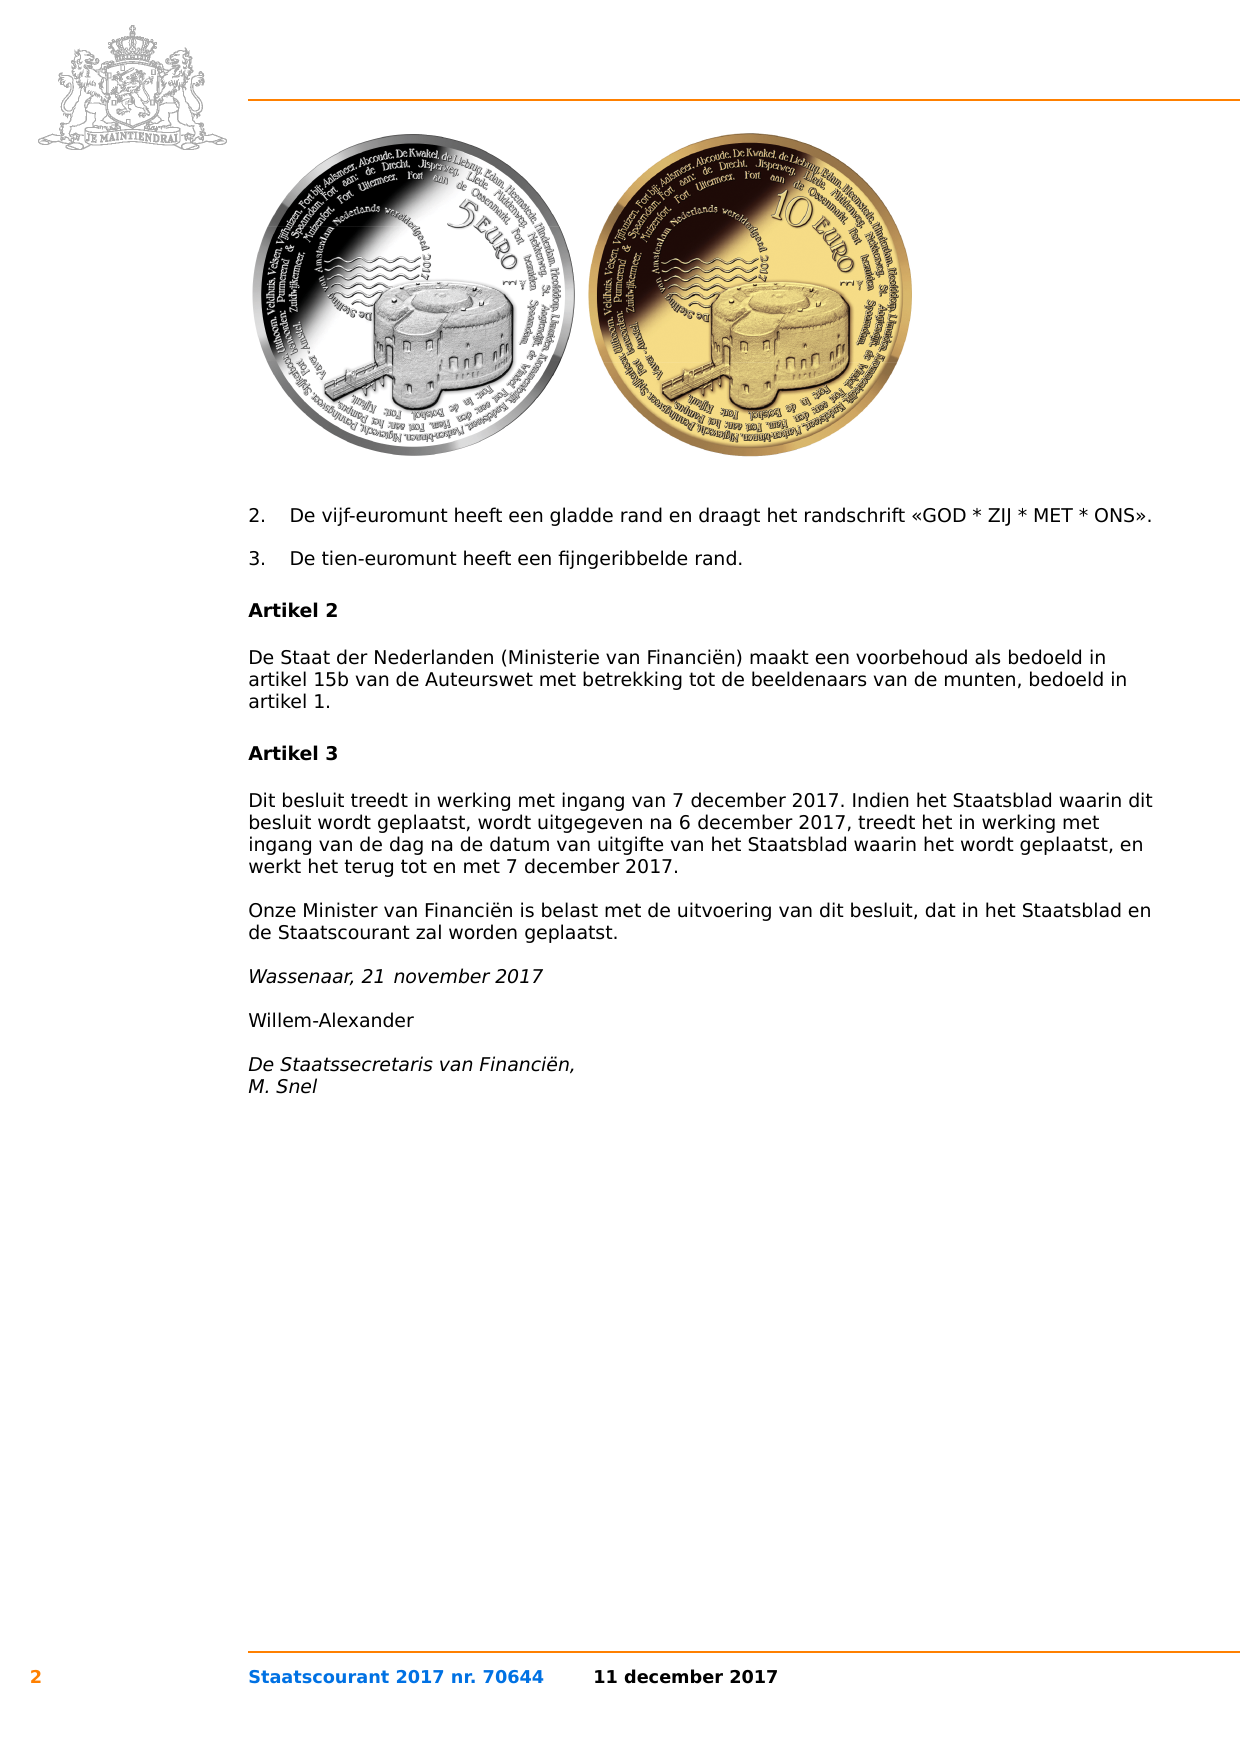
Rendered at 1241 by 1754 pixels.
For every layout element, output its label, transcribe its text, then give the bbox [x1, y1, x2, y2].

text Onze Minister van Financiën is belast met de uitvoering van dit besluit, dat in het Staatsblad en de Staatscourant zal worden geplaatst. [248, 900, 1163, 944]
text Willem-Alexander [248, 1010, 1163, 1032]
text De Staatssecretaris van Financiën, M. Snel [248, 1053, 1163, 1097]
text 2. De vijf-euromunt heeft een gladde rand en draagt het randschrift «GOD * ZIJ * MET * ONS». [248, 504, 1163, 526]
picture [248, 130, 916, 461]
text Dit besluit treedt in werking met ingang van 7 december 2017. Indien het Staatsblad waarin dit besluit wordt geplaatst, wordt uitgegeven na 6 december 2017, treedt het in werking met ingang van de dag na de datum van uitgifte van het Staatsblad waarin het wordt geplaatst, en werkt het terug tot en met 7 december 2017. [248, 790, 1163, 878]
subtitle Artikel 2 [248, 600, 1163, 622]
picture [38, 25, 227, 150]
text Wassenaar, 21 november 2017 [248, 966, 1163, 988]
subtitle Artikel 3 [248, 743, 1163, 765]
text 3. De tien-euromunt heeft een fijngeribbelde rand. [248, 548, 1163, 570]
text De Staat der Nederlanden (Ministerie van Financiën) maakt een voorbehoud als bedoeld in artikel 15b van de Auteurswet met betrekking tot de beeldenaars van de munten, bedoeld in artikel 1. [248, 647, 1163, 713]
